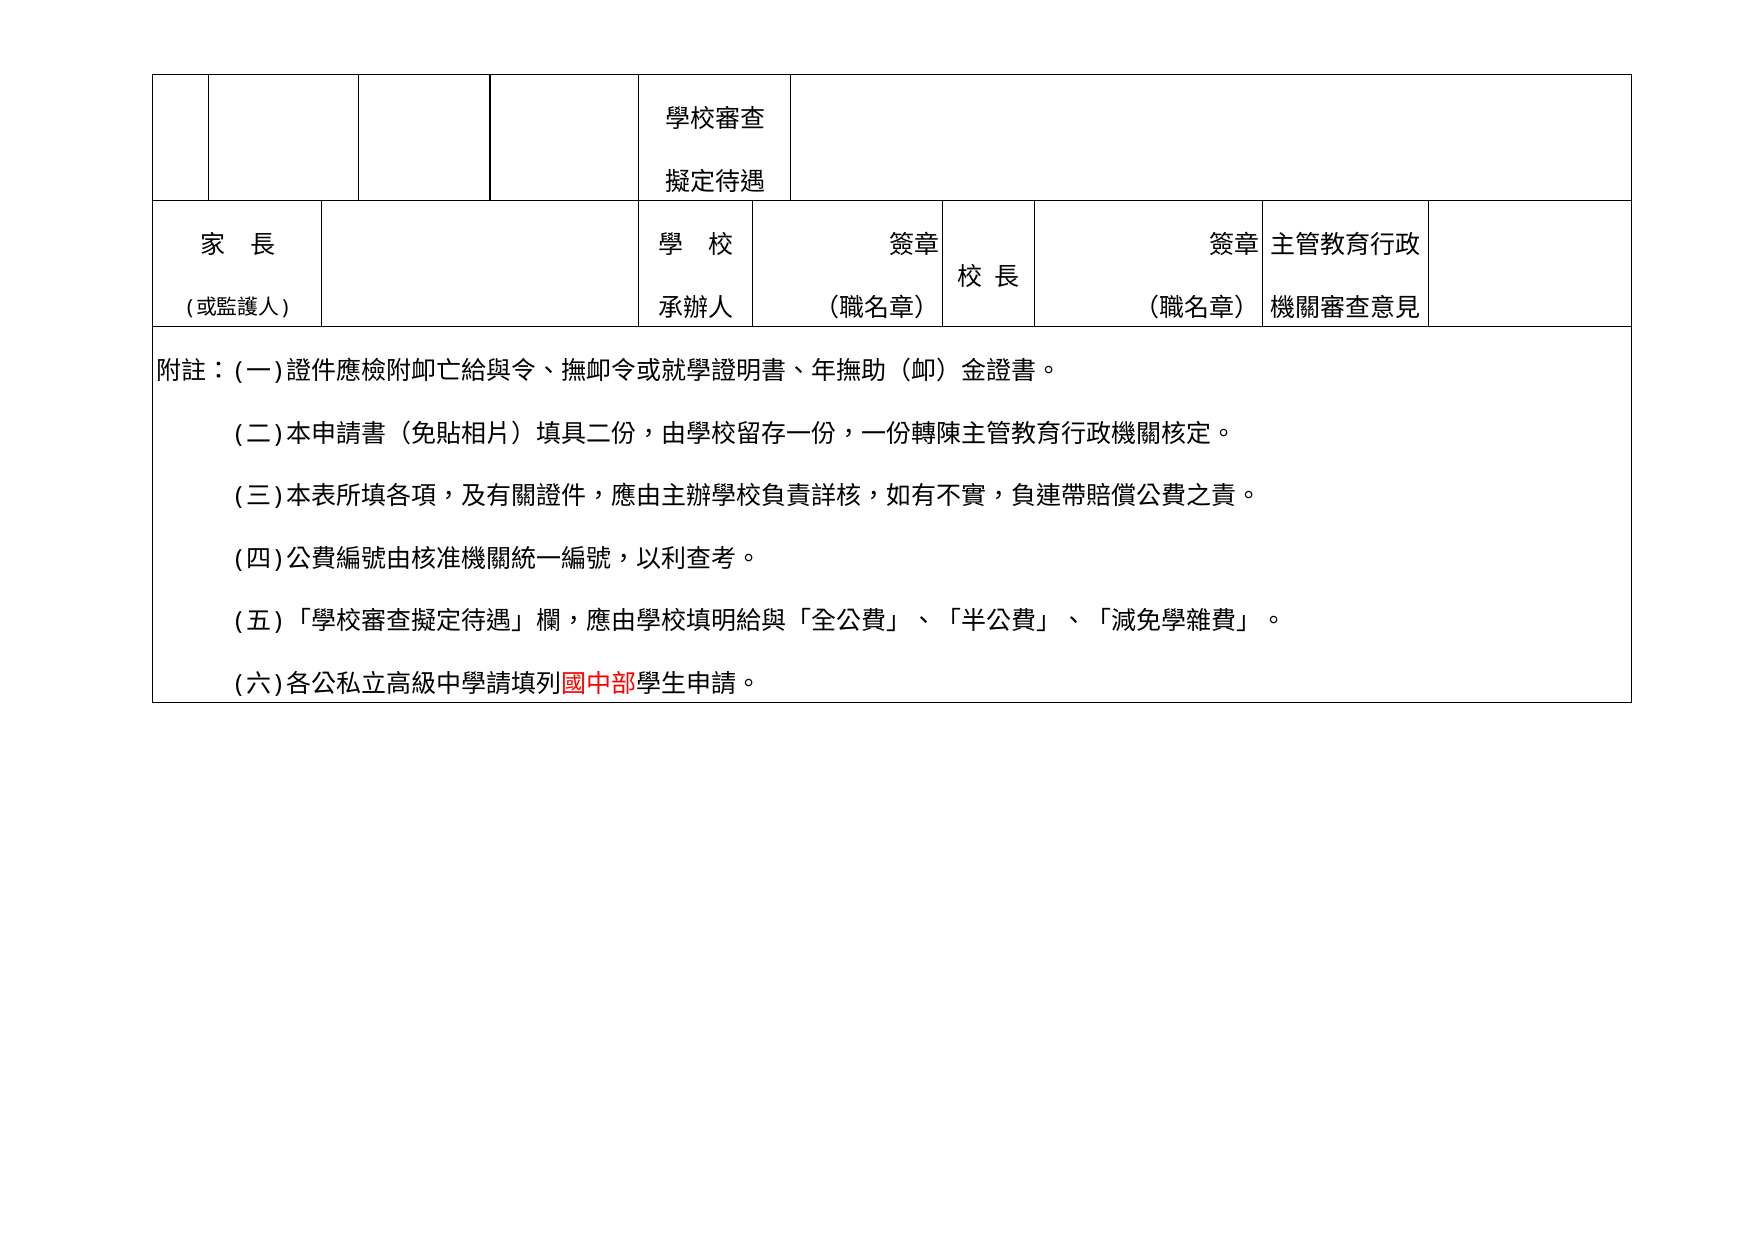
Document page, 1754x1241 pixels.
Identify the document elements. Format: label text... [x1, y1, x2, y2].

table_cell 學校審查 擬定待遇 [639, 75, 790, 200]
table_cell [153, 75, 208, 200]
table_cell 學 校 承辦人 [639, 201, 752, 326]
table_cell 校 長 [943, 201, 1034, 326]
table_cell [1429, 201, 1631, 326]
table_cell [359, 75, 489, 200]
table_cell 主管教育行政 機關審查意見 [1263, 201, 1428, 326]
table_cell 附註：(一)證件應檢附卹亡給與令、撫卹令或就學證明書、年撫助（卹）金證書。 (二)本申請書（免貼相片）填具二份，由學校留存一份，一份轉陳主管教育行政機關核定。 (三)本表所填各項，及有關證件，應由主辦學校負責詳核，如有不實，負連帶賠償公費之責。 (四)公費編號由核准機關統一編號，以利查考。 (五)「學校審查擬定待遇」欄，應由學校填明給與「全公費」、「半公費」、「減免學雜費」。 (六)各公私立高級中學請填列國中部學生申請。 [153, 327, 1631, 702]
table_cell [322, 201, 638, 326]
table_cell [791, 75, 1631, 200]
table_cell 簽章 （職名章） [1035, 201, 1262, 326]
table_cell [491, 75, 638, 200]
table_cell [209, 75, 358, 200]
table_cell 家 長 (或監護人) [153, 201, 321, 326]
table_cell 簽章 （職名章） [753, 201, 942, 326]
